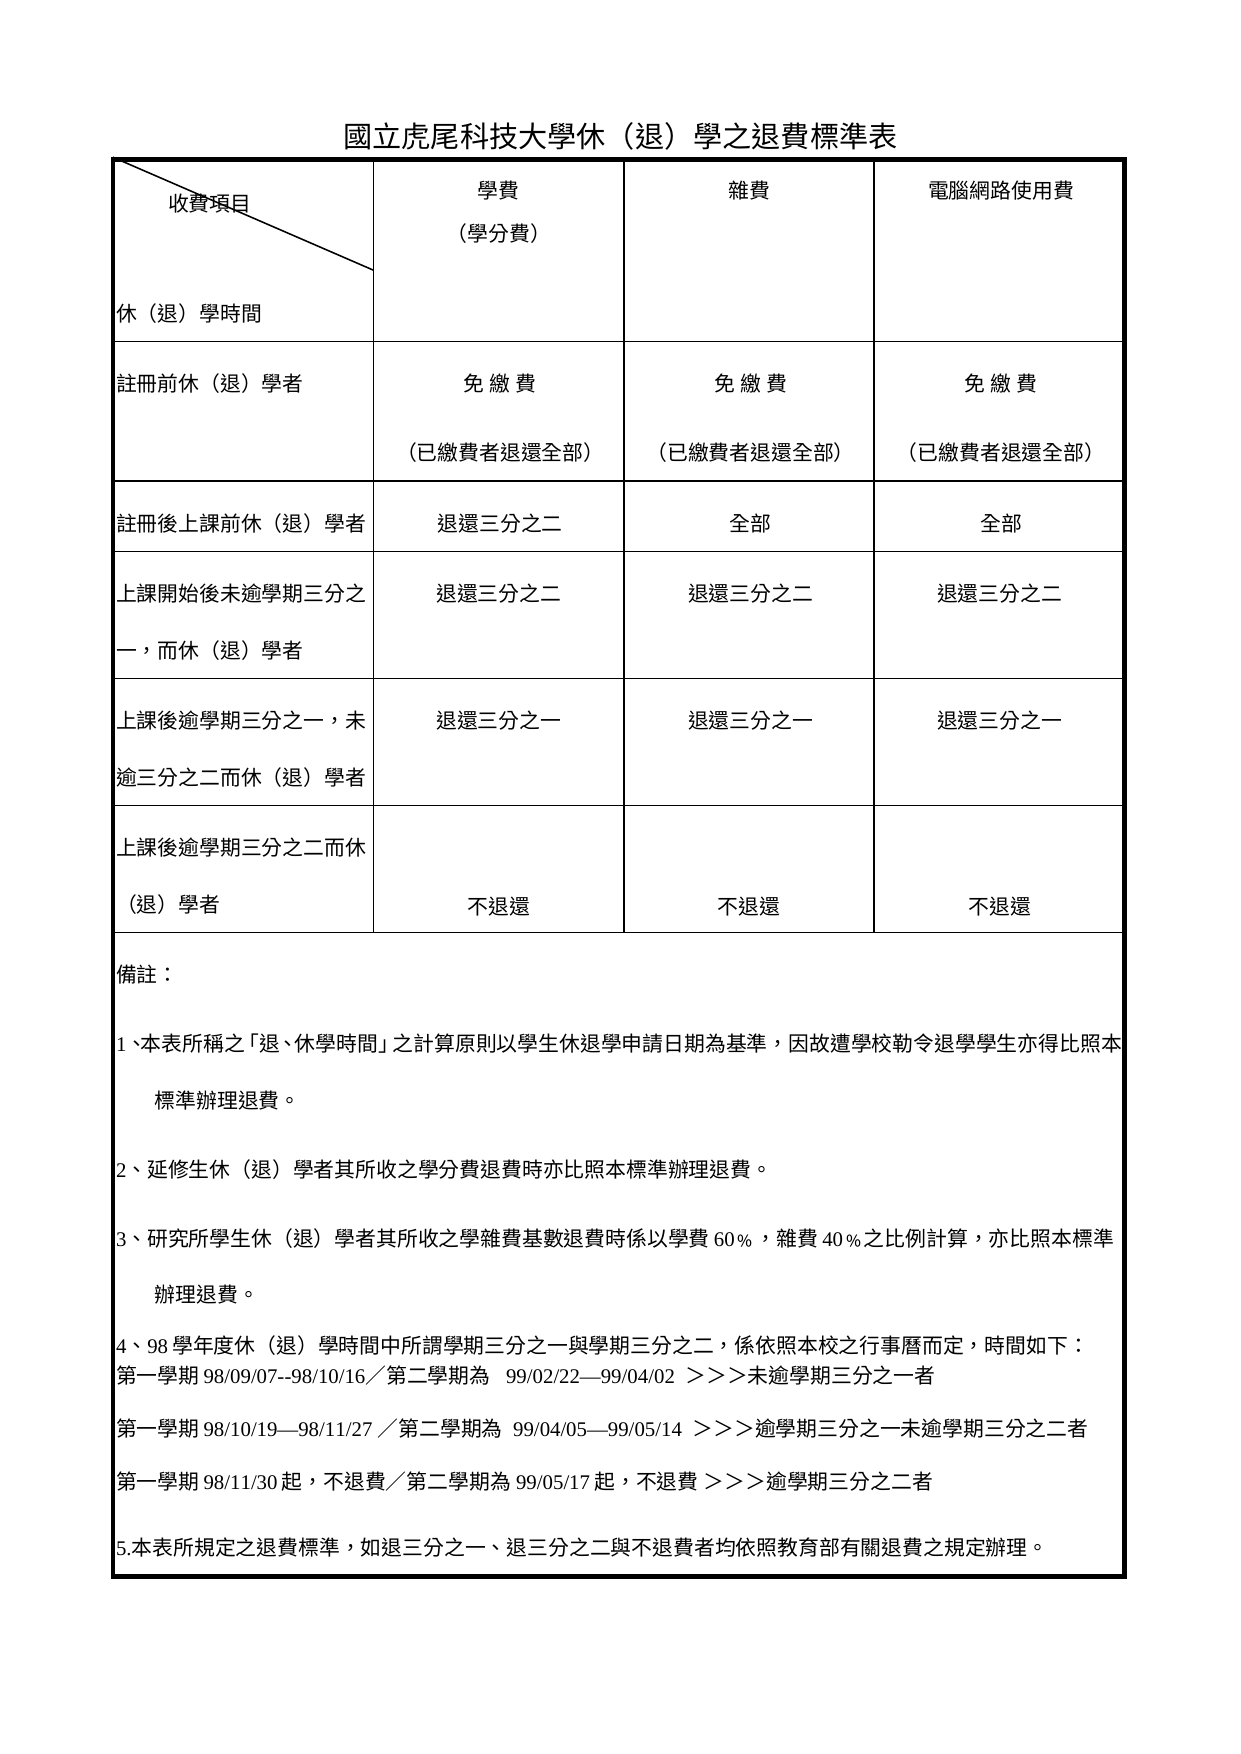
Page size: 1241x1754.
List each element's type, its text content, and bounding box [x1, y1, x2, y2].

table_cell 免 繳 費 （已繳費者退還全部） [374, 342, 623, 480]
table_cell 退還三分之二 [374, 482, 623, 551]
table_cell 退還三分之二 [625, 552, 873, 677]
table_cell 不退還 [374, 806, 623, 931]
table_cell 退還三分之二 [374, 552, 623, 677]
table_cell 退還三分之一 [625, 679, 873, 804]
table_cell 註冊後上課前休（退）學者 [115, 482, 373, 551]
table_cell 學費 （學分費） [374, 162, 623, 341]
table_cell 不退還 [875, 806, 1122, 931]
table_cell 退還三分之一 [875, 679, 1122, 804]
table_header 國立虎尾科技大學休（退）學之退費標準表 [113, 101, 1124, 157]
table_cell 上課開始後未逾學期三分之一，而休（退）學者 [115, 552, 373, 677]
table_cell 全部 [625, 482, 873, 551]
table_cell 上課後逾學期三分之二而休（退）學者 [115, 806, 373, 931]
table_cell 註冊前休（退）學者 [115, 342, 373, 480]
table_cell 雜費 [625, 162, 873, 341]
table_cell 退還三分之一 [374, 679, 623, 804]
table_cell 免 繳 費 （已繳費者退還全部） [625, 342, 873, 480]
table_cell 上課後逾學期三分之一，未逾三分之二而休（退）學者 [115, 679, 373, 804]
table_cell 電腦網路使用費 [875, 162, 1122, 341]
table_cell 免 繳 費 （已繳費者退還全部） [875, 342, 1122, 480]
table_cell 收費項目 休（退）學時間 [115, 162, 373, 341]
table_cell 備註： 1、本表所稱之「退、休學時間」之計算原則以學生休退學申請日期為基準，因故遭學校勒令退學學生亦得比照本標準辦理退費。 2、延修生休（退）學者其所收之學分費退費時亦比照本標準辦理退費。 3、研究所學生休（退）學者其所收之學雜費基數退費時係以學費60﹪，雜費40﹪之比例計算，亦比照本標準辦理退費。 4、98學年度休（退）學時間中所謂學期三分之一與學期三分之二，係依照本校之行事曆而定，時間如下： 第一學期98/09/07--98/10/16／第二學期為 99/02/22—99/04/02 ＞＞＞未逾學期三分之一者 第一學期98/10/19—98/11/27 ／第二學期為 99/04/05—99/05/14 ＞＞＞逾學期三分之一未逾學期三分之二者 第一學期98/11/30起，不退費／第二學期為 99/05/17起，不退費 ＞＞＞逾學期三分之二者 5.本表所規定之退費標準，如退三分之一、退三分之二與不退費者均依照教育部有關退費之規定辦理。 [115, 933, 1122, 1574]
table_cell 退還三分之二 [875, 552, 1122, 677]
table_cell 全部 [875, 482, 1122, 551]
table_cell 不退還 [625, 806, 873, 931]
